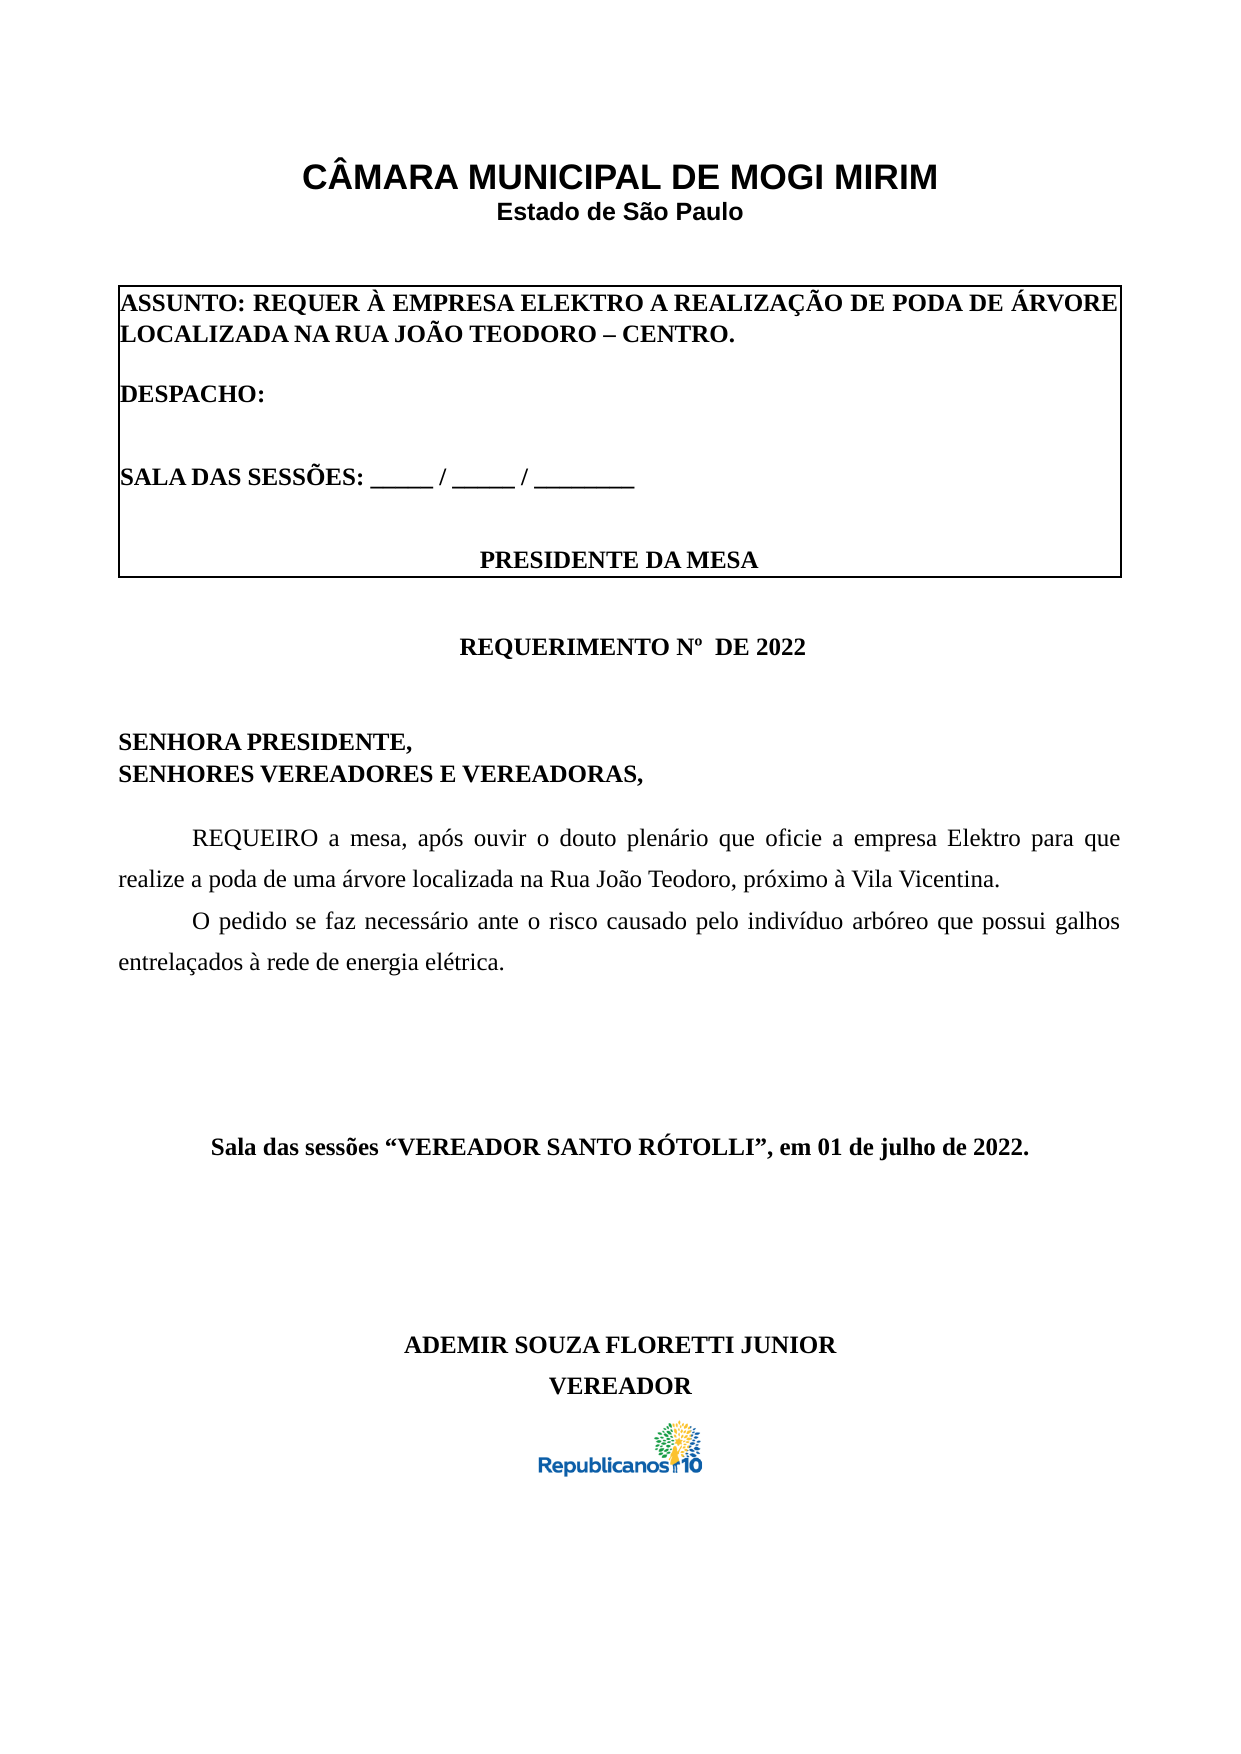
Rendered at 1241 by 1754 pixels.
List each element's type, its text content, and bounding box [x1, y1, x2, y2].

text DESPACHO: [120, 376, 1120, 408]
text REQUERIMENTO Nº DE 2022 [118, 633, 1122, 661]
subtitle ADEMIR SOUZA FLORETTI JUNIOR [118, 1331, 1122, 1358]
text SENHORA PRESIDENTE, [118, 728, 1122, 756]
text SALA DAS SESSÕES: _____ / _____ / ________ [120, 459, 1120, 491]
text REQUEIRO a mesa, após ouvir o douto plenário que oficie a empresa Elektro para que realize a poda de uma árvore localizada na Rua João Teodoro, próximo à Vila Vicentina. [118, 824, 1122, 893]
text O pedido se faz necessário ante o risco causado pelo indivíduo arbóreo que possui galhos entrelaçados à rede de energia elétrica. [118, 907, 1122, 976]
text PRESIDENTE DA MESA [120, 543, 1120, 576]
text SENHORES VEREADORES E VEREADORAS, [118, 760, 1122, 788]
picture [538, 1415, 703, 1488]
text ASSUNTO: REQUER À EMPRESA ELEKTRO A REALIZAÇÃO DE PODA DE ÁRVORE LOCALIZADA NA RUA JOÃO TEODORO – CENTRO. [120, 287, 1120, 348]
text Sala das sessões “VEREADOR SANTO RÓTOLLI”, em 01 de julho de 2022. [118, 1133, 1122, 1160]
text VEREADOR [118, 1372, 1122, 1400]
